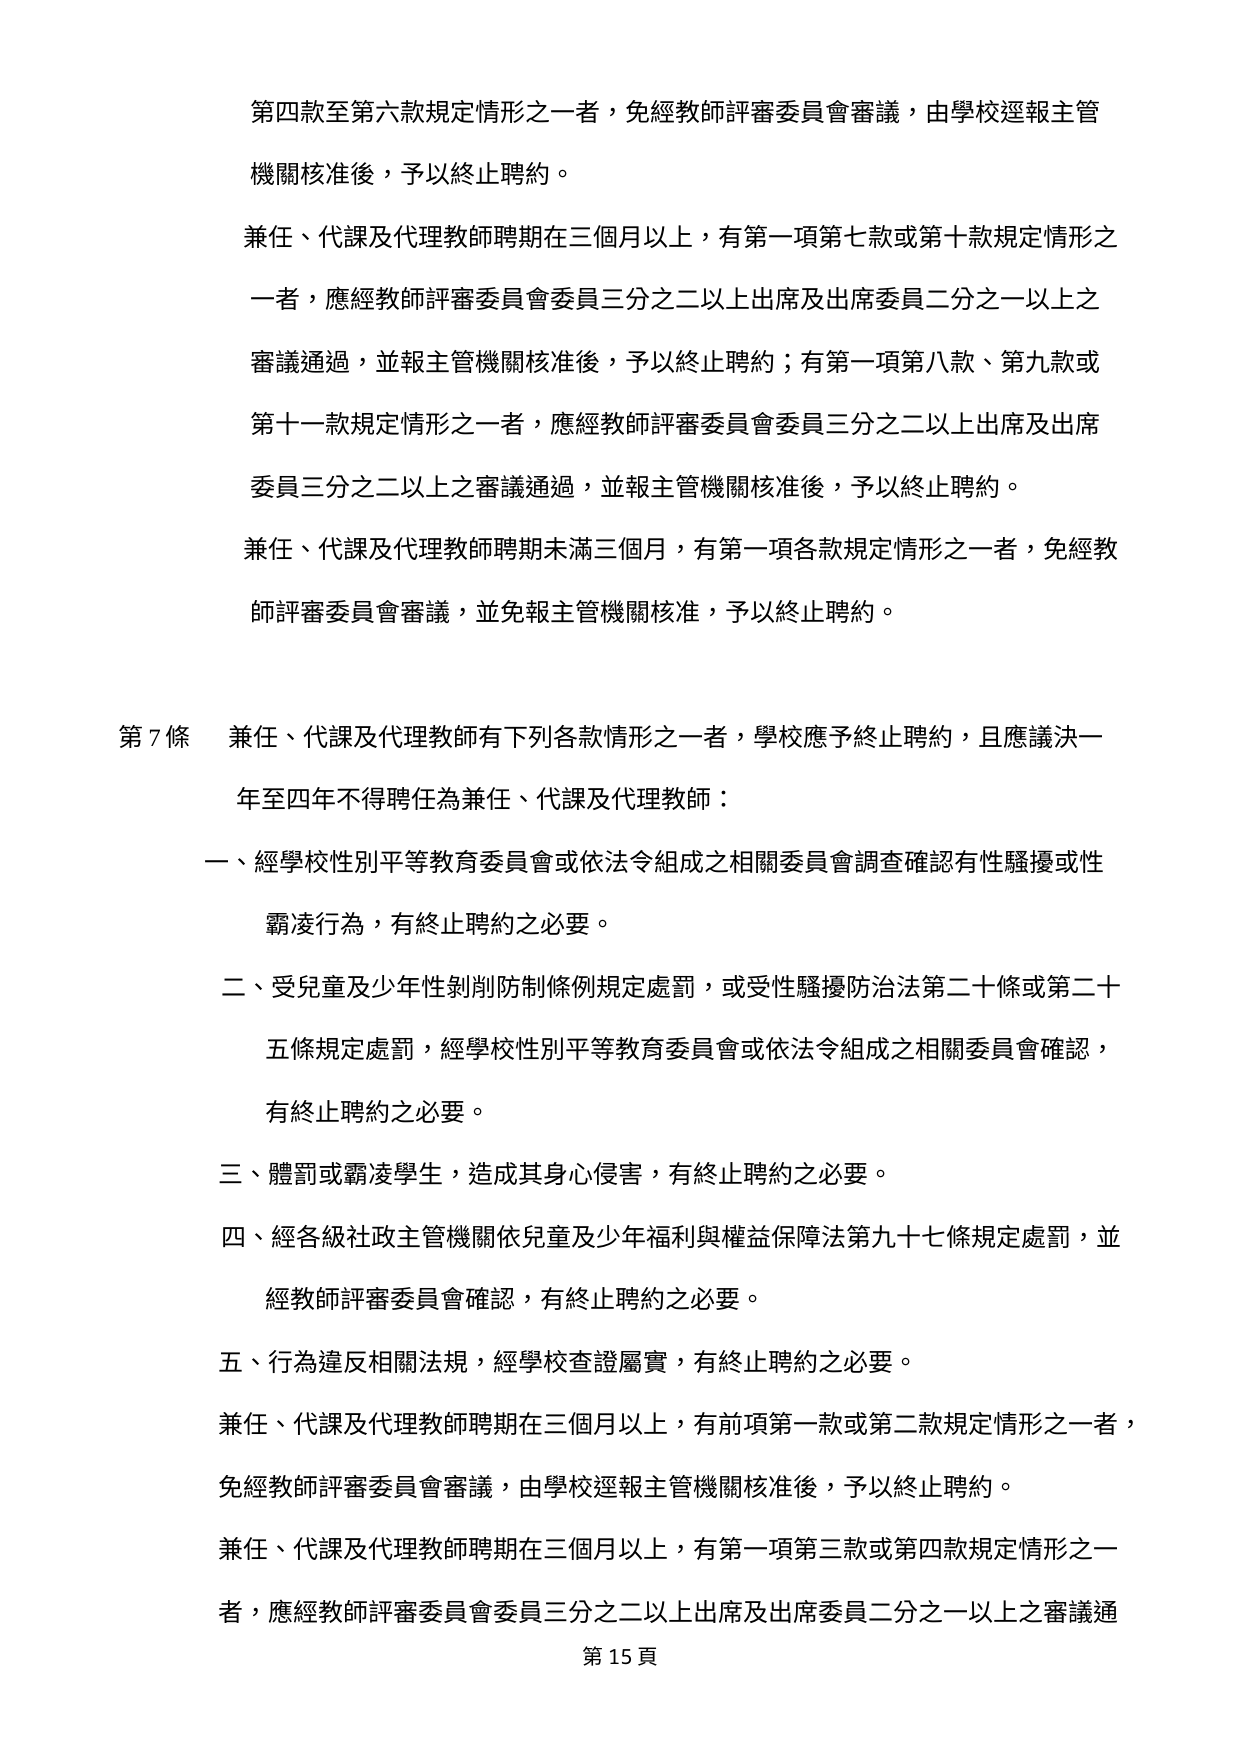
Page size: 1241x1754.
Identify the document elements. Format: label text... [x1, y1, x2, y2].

text 兼任、代課及代理教師聘期在三個月以上，有第一項第七款或第十款規定情形之一者，應經教師評審委員會委員三分之二以上出席及出席委員二分之一以上之審議通過，並報主管機關核准後，予以終止聘約；有第一項第八款、第九款或第十一款規定情形之一者，應經教師評審委員會委員三分之二以上出席及出席委員三分之二以上之審議通過，並報主管機關核准後，予以終止聘約。 [243, 193, 1122, 506]
text 三、體罰或霸凌學生，造成其身心侵害，有終止聘約之必要。 [218, 1131, 1122, 1193]
text 二、受兒童及少年性剝削防制條例規定處罰，或受性騷擾防治法第二十條或第二十五條規定處罰，經學校性別平等教育委員會或依法令組成之相關委員會確認，有終止聘約之必要。 [222, 943, 1122, 1131]
text 兼任、代課及代理教師聘期在三個月以上，有前項第一款或第二款規定情形之一者，免經教師評審委員會審議，由學校逕報主管機關核准後，予以終止聘約。 [218, 1381, 1122, 1506]
text 四、經各級社政主管機關依兒童及少年福利與權益保障法第九十七條規定處罰，並經教師評審委員會確認，有終止聘約之必要。 [222, 1193, 1122, 1318]
text 一、經學校性別平等教育委員會或依法令組成之相關委員會調查確認有性騷擾或性霸凌行為，有終止聘約之必要。 [192, 818, 1122, 943]
text 兼任、代課及代理教師聘期在三個月以上，有第一項第三款或第四款規定情形之一者，應經教師評審委員會委員三分之二以上出席及出席委員二分之一以上之審議通 [218, 1506, 1122, 1631]
text 兼任、代課及代理教師聘期未滿三個月，有第一項各款規定情形之一者，免經教師評審委員會審議，並免報主管機關核准，予以終止聘約。 [243, 506, 1122, 631]
text 五、行為違反相關法規，經學校查證屬實，有終止聘約之必要。 [218, 1318, 1122, 1381]
text 第四款至第六款規定情形之一者，免經教師評審委員會審議，由學校逕報主管機關核准後，予以終止聘約。 [243, 68, 1122, 193]
text 第7條 兼任、代課及代理教師有下列各款情形之一者，學校應予終止聘約，且應議決一年至四年不得聘任為兼任、代課及代理教師： [118, 693, 1122, 818]
